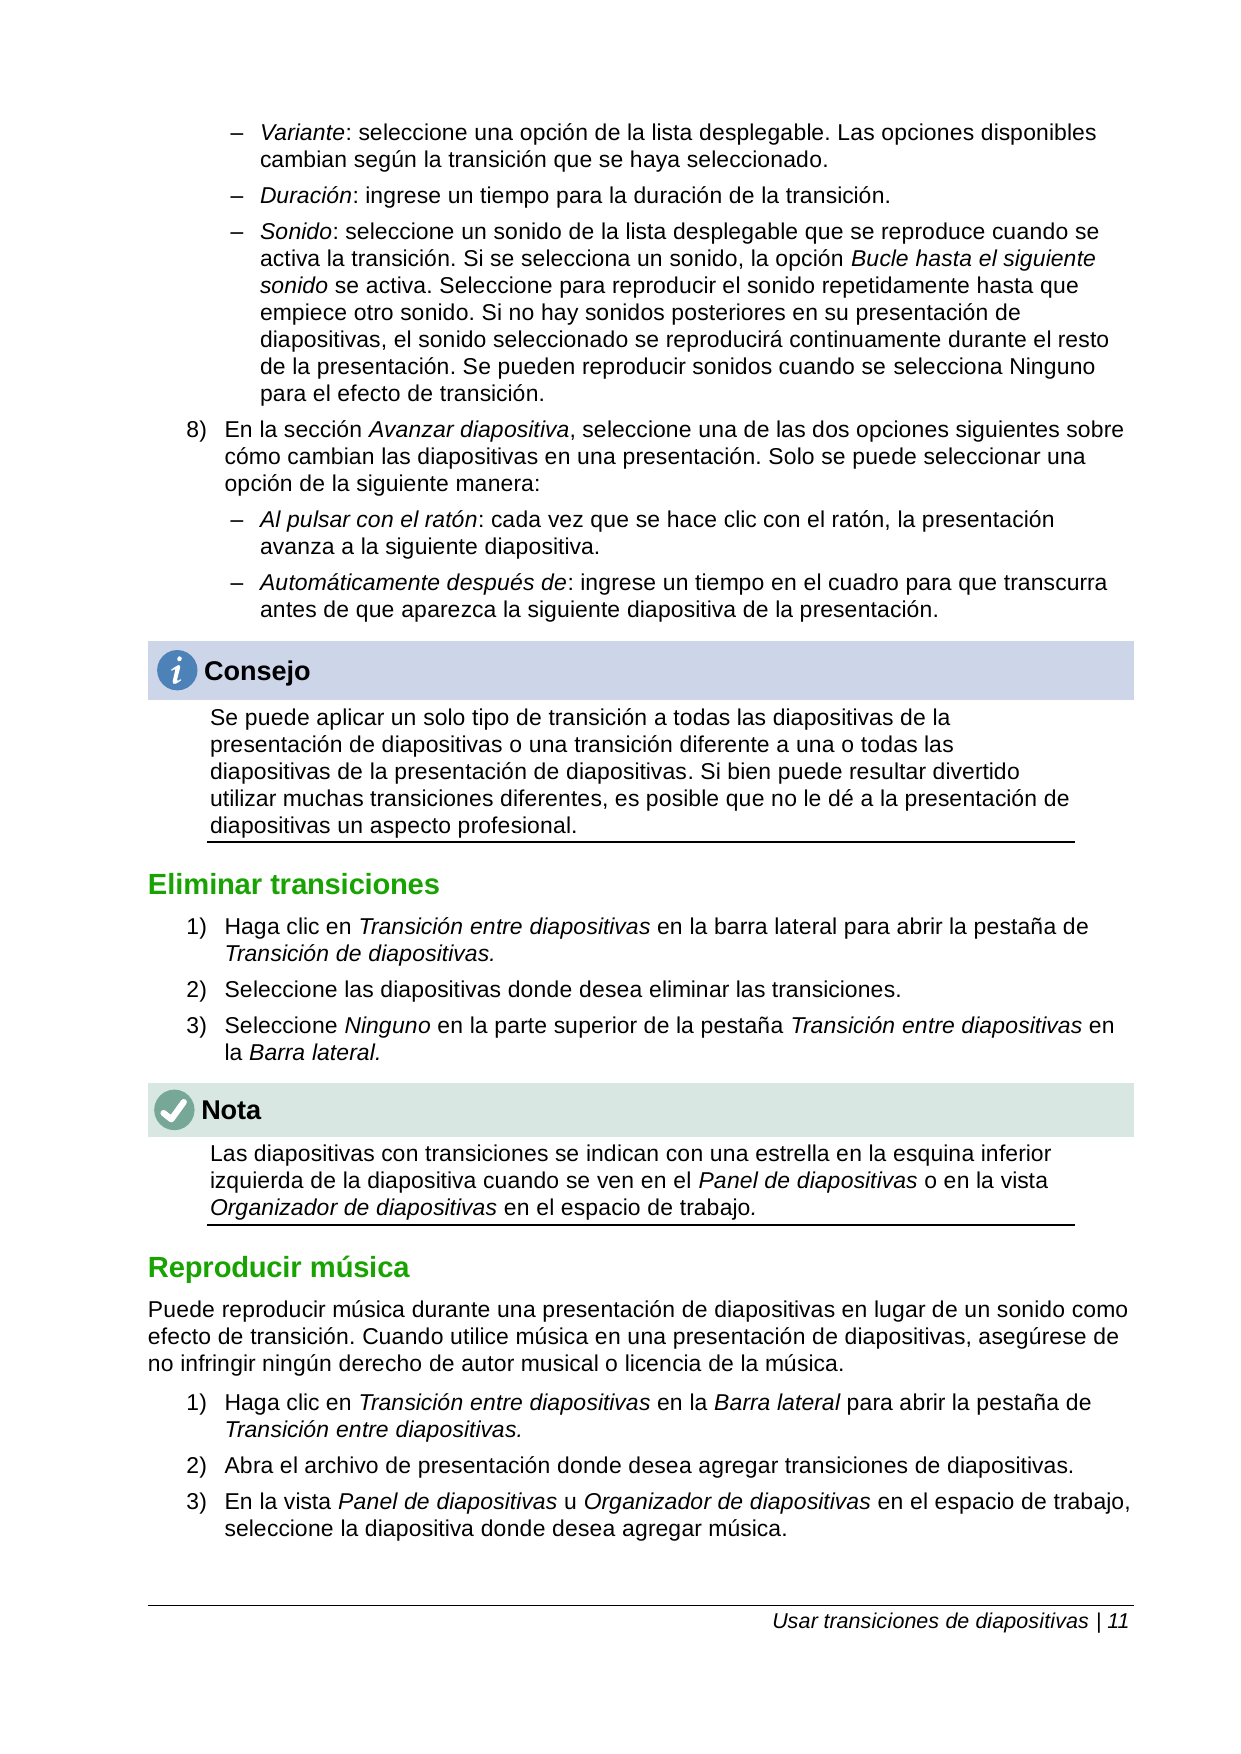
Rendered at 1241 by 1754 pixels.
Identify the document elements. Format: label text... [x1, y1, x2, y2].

list Abra el archivo de presentación donde desea agregar transiciones de diapositivas. [207, 1452, 1134, 1479]
list Sonido: seleccione un sonido de la lista desplegable que se reproduce cuando se activa la transición. Si se selecciona un sonido, la opción Bucle hasta el siguiente sonido se activa. Seleccione para reproducir el sonido repetidamente hasta que empiece otro sonido. Si no hay sonidos posteriores en su presentación de diapositivas, el sonido seleccionado se reproducirá continuamente durante el resto de la presentación. Se pueden reproducir sonidos cuando se selecciona Ninguno para el efecto de transición. [230, 217, 1134, 407]
text Puede reproducir música durante una presentación de diapositivas en lugar de un sonido como efecto de transición. Cuando utilice música en una presentación de diapositivas, asegúrese de no infringir ningún derecho de autor musical o licencia de la música. [148, 1295, 1134, 1376]
list Variante: seleccione una opción de la lista desplegable. Las opciones disponibles cambian según la transición que se haya seleccionado. [230, 118, 1134, 172]
subtitle Reproducir música [148, 1249, 1134, 1283]
subtitle Nota [148, 1083, 1134, 1137]
list Automáticamente después de: ingrese un tiempo en el cuadro para que transcurra antes de que aparezca la siguiente diapositiva de la presentación. [230, 569, 1134, 623]
list Haga clic en Transición entre diapositivas en la barra lateral para abrir la pestaña de Transición de diapositivas. [207, 912, 1134, 966]
list Seleccione las diapositivas donde desea eliminar las transiciones. [207, 975, 1134, 1002]
list En la vista Panel de diapositivas u Organizador de diapositivas en el espacio de trabajo, seleccione la diapositiva donde desea agregar música. [207, 1488, 1134, 1542]
list Duración: ingrese un tiempo para la duración de la transición. [230, 181, 1134, 208]
list Seleccione Ninguno en la parte superior de la pestaña Transición entre diapositivas en la Barra lateral. [207, 1011, 1134, 1065]
text Las diapositivas con transiciones se indican con una estrella en la esquina inferior izquierda de la diapositiva cuando se ven en el Panel de diapositivas o en la vista Organizador de diapositivas en el espacio de trabajo. [207, 1137, 1075, 1224]
text Se puede aplicar un solo tipo de transición a todas las diapositivas de la presentación de diapositivas o una transición diferente a una o todas las diapositivas de la presentación de diapositivas. Si bien puede resultar divertido utilizar muchas transiciones diferentes, es posible que no le dé a la presentación de diapositivas un aspecto profesional. [207, 700, 1075, 841]
list Haga clic en Transición entre diapositivas en la Barra lateral para abrir la pestaña de Transición entre diapositivas. [207, 1389, 1134, 1443]
list Al pulsar con el ratón: cada vez que se hace clic con el ratón, la presentación avanza a la siguiente diapositiva. [230, 506, 1134, 560]
list En la sección Avanzar diapositiva, seleccione una de las dos opciones siguientes sobre cómo cambian las diapositivas en una presentación. Solo se puede seleccionar una opción de la siguiente manera: [207, 416, 1134, 497]
subtitle Eliminar transiciones [148, 867, 1134, 901]
subtitle Consejo [148, 641, 1134, 700]
